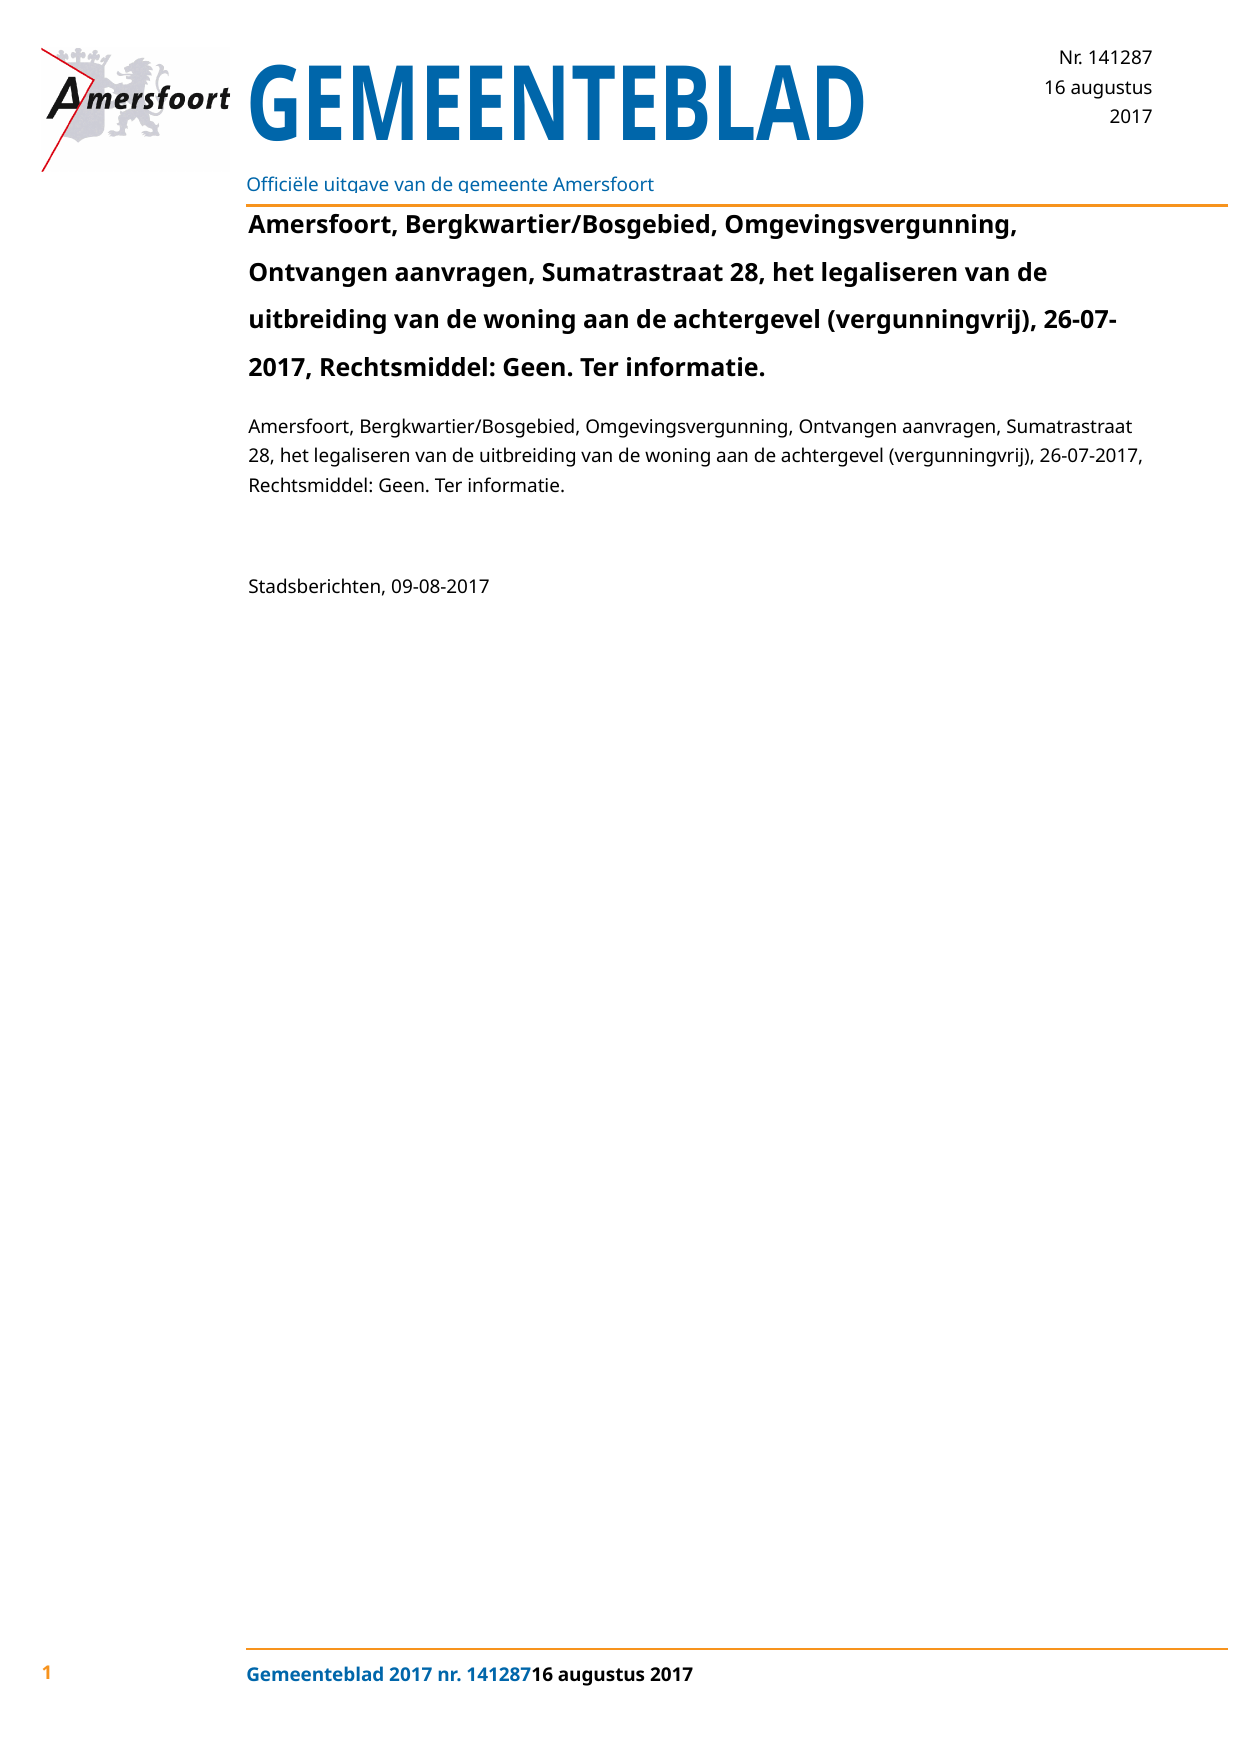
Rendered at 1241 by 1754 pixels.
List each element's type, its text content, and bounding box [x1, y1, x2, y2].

text Stadsberichten, 09-08-2017 [248, 573, 1152, 599]
text Amersfoort, Bergkwartier/Bosgebied, Omgevingsvergunning, Ontvangen aanvragen, Sumatrastraat 28, het legaliseren van de uitbreiding van de woning aan de achtergevel (vergunningvrij), 26-07-2017, Rechtsmiddel: Geen. Ter informatie. [248, 207, 1152, 384]
text Amersfoort, Bergkwartier/Bosgebied, Omgevingsvergunning, Ontvangen aanvragen, Sumatrastraat 28, het legaliseren van de uitbreiding van de woning aan de achtergevel (vergunningvrij), 26-07-2017, Rechtsmiddel: Geen. Ter informatie. [248, 413, 1152, 498]
picture [41, 47, 231, 172]
